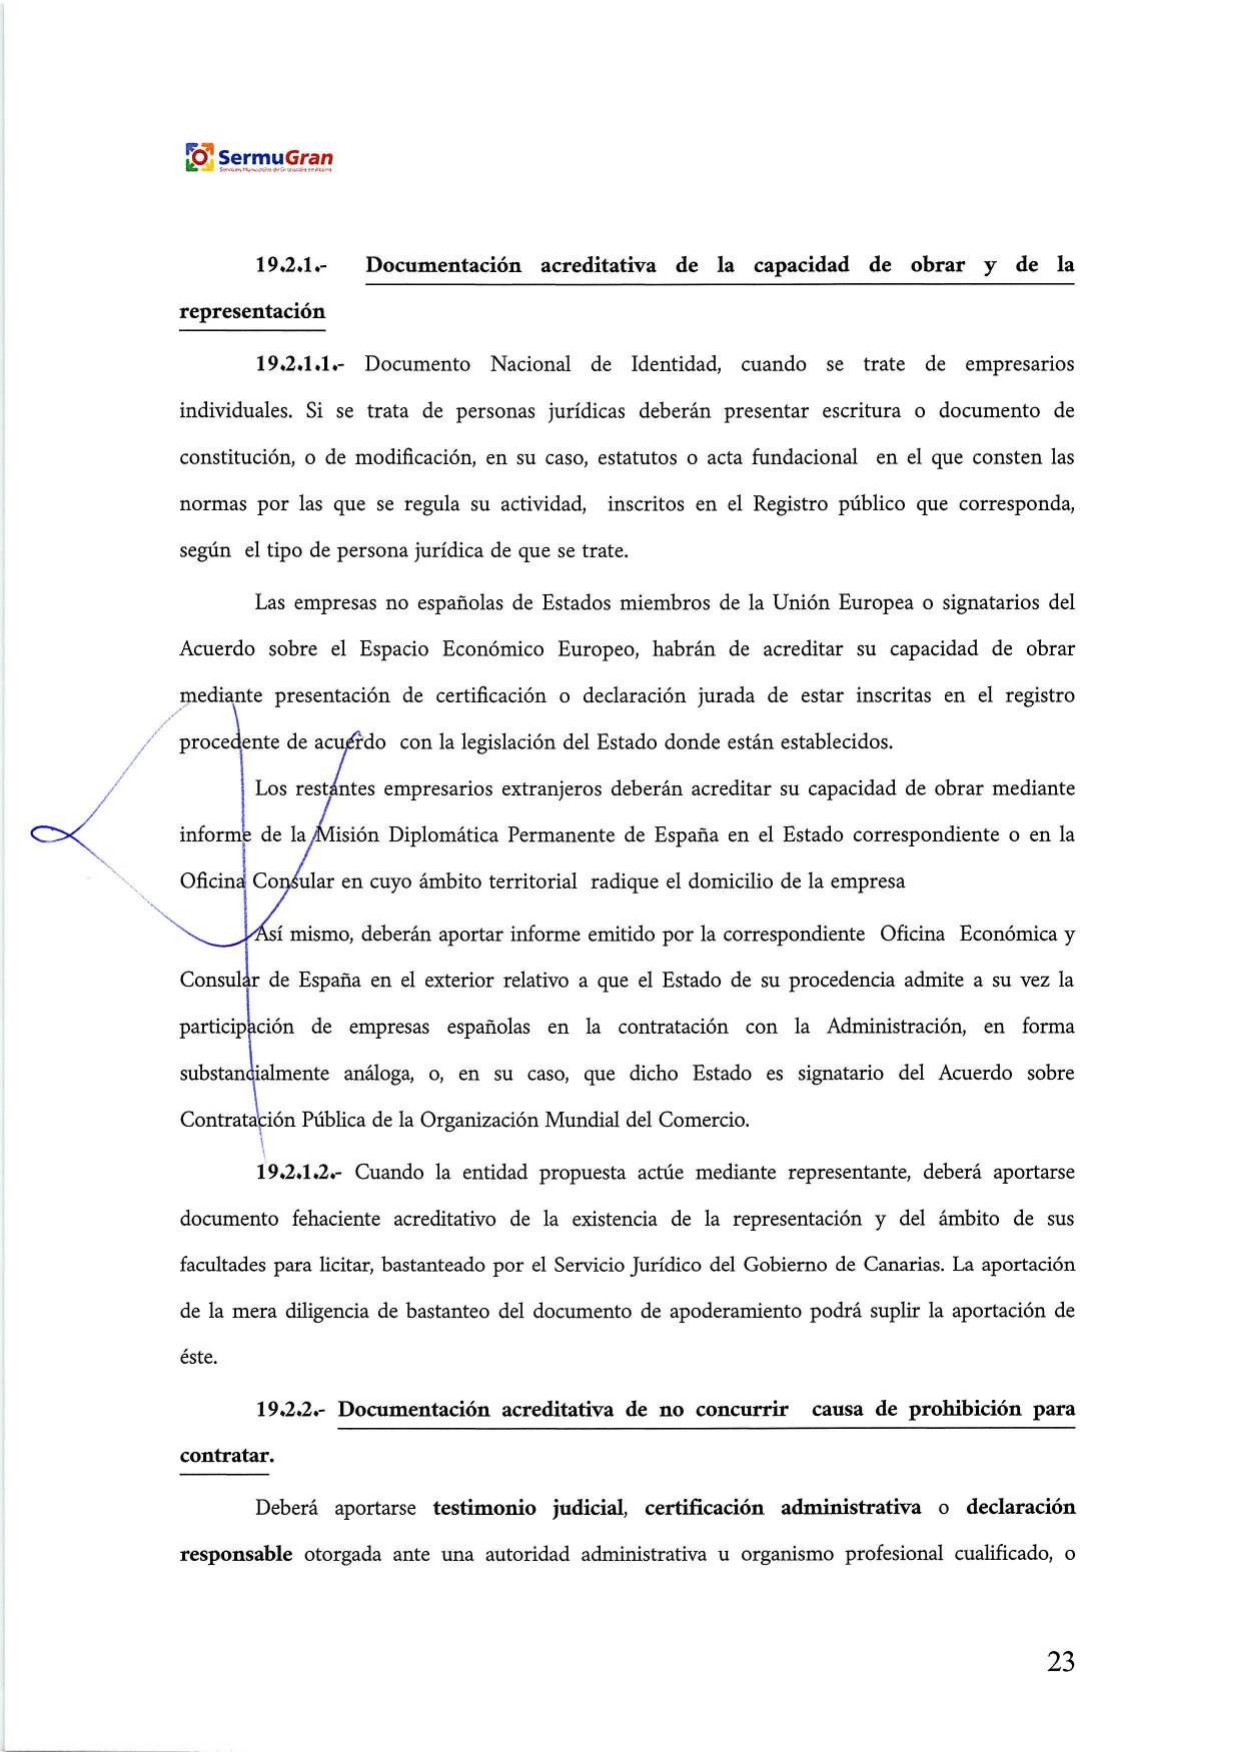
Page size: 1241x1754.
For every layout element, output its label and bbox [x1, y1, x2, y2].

picture [0, 0, 1080, 1752]
